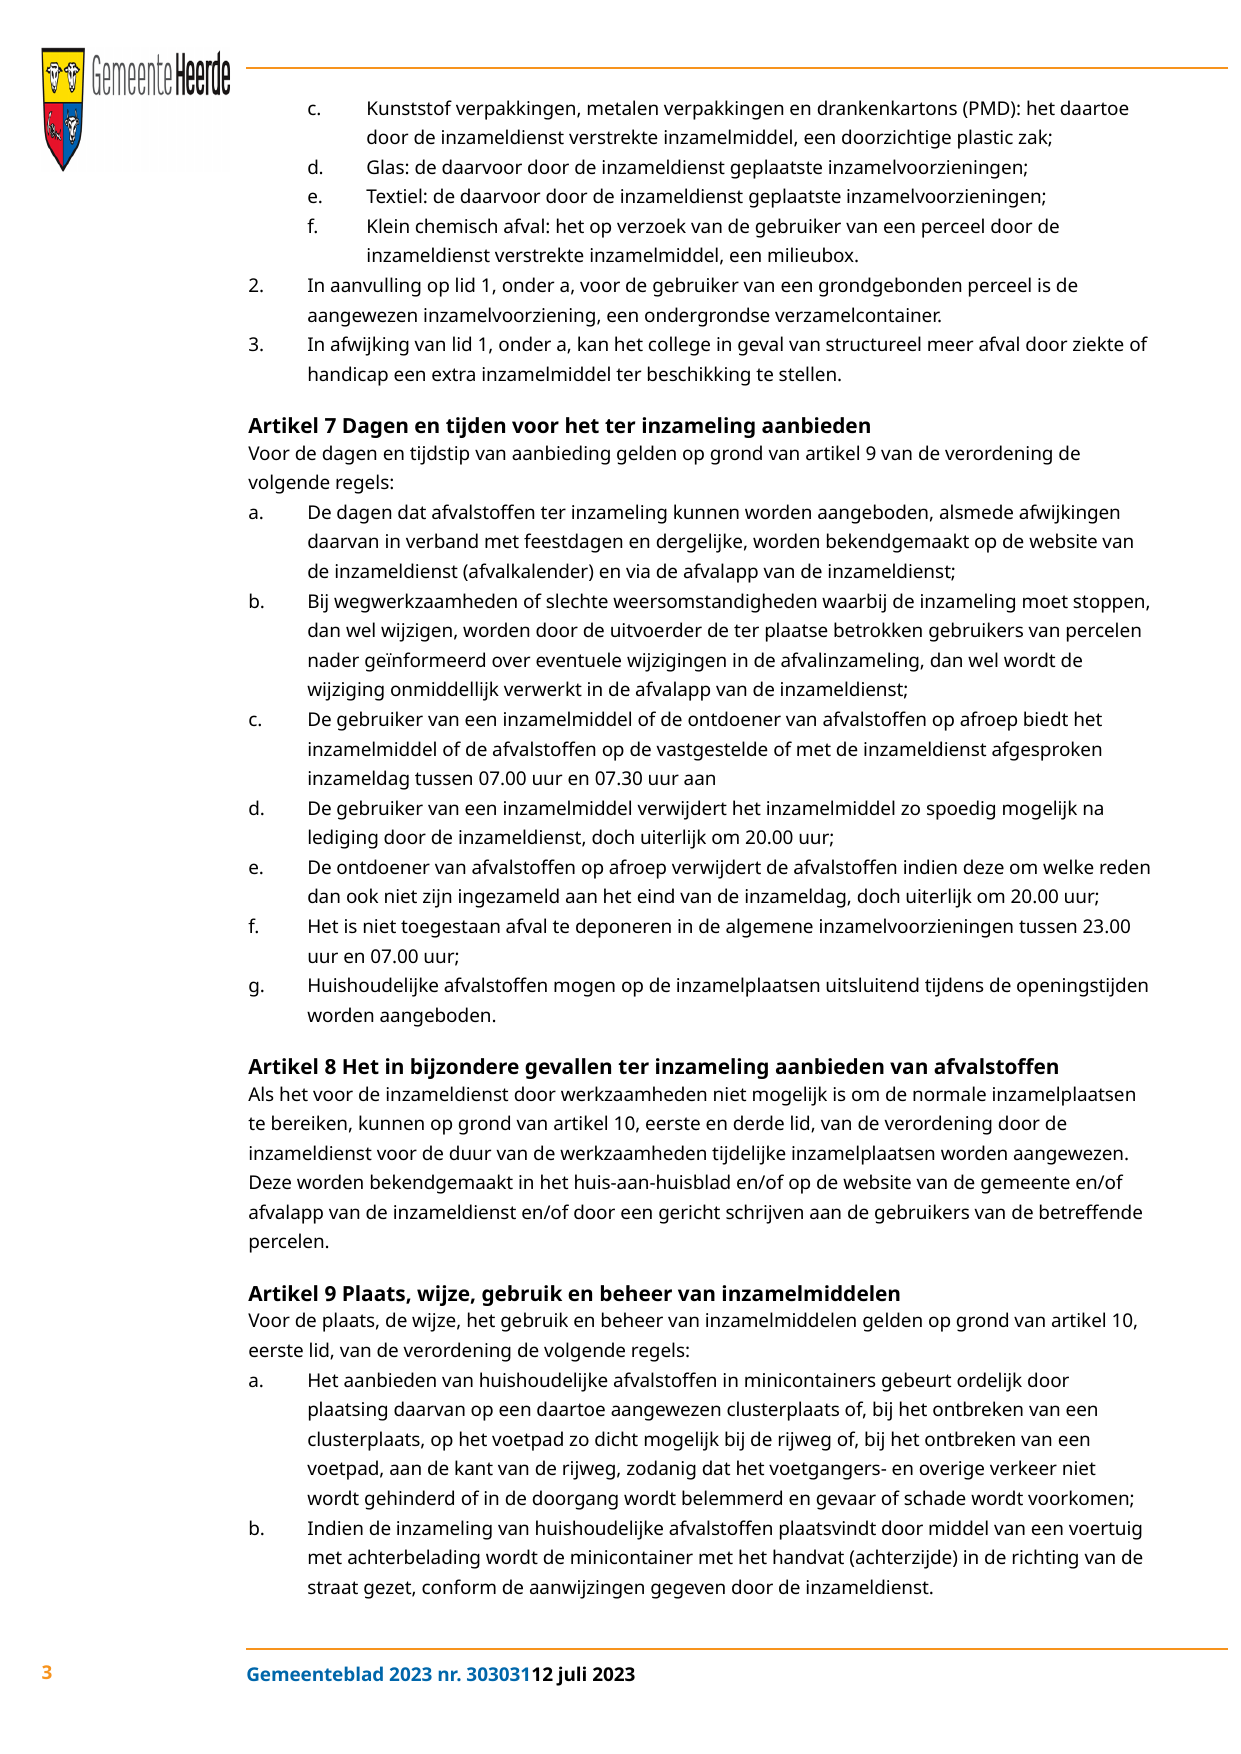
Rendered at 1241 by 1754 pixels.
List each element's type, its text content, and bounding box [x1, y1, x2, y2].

text Artikel 9 Plaats, wijze, gebruik en beheer van inzamelmiddelen [248, 1279, 1152, 1308]
text Artikel 7 Dagen en tijden voor het ter inzameling aanbieden [248, 411, 1152, 440]
list Indien de inzameling van huishoudelijke afvalstoffen plaatsvindt door middel van een voertuig met achterbelading wordt de minicontainer met het handvat (achterzijde) in de richting van de straat gezet, conform de aanwijzingen gegeven door de inzameldienst. [248, 1515, 1152, 1599]
text Voor de dagen en tijdstip van aanbieding gelden op grond van artikel 9 van de verordening de volgende regels: [248, 440, 1152, 495]
list In aanvulling op lid 1, onder a, voor de gebruiker van een grondgebonden perceel is de aangewezen inzamelvoorziening, een ondergrondse verzamelcontainer. [248, 272, 1152, 328]
text Voor de plaats, de wijze, het gebruik en beheer van inzamelmiddelen gelden op grond van artikel 10, eerste lid, van de verordening de volgende regels: [248, 1308, 1152, 1363]
list Het aanbieden van huishoudelijke afvalstoffen in minicontainers gebeurt ordelijk door plaatsing daarvan op een daartoe aangewezen clusterplaats of, bij het ontbreken van een clusterplaats, op het voetpad zo dicht mogelijk bij de rijweg of, bij het ontbreken van een voetpad, aan de kant van de rijweg, zodanig dat het voetgangers- en overige verkeer niet wordt gehinderd of in de doorgang wordt belemmerd en gevaar of schade wordt voorkomen; [248, 1367, 1152, 1511]
list Klein chemisch afval: het op verzoek van de gebruiker van een perceel door de inzameldienst verstrekte inzamelmiddel, een milieubox. [307, 213, 1152, 268]
list In afwijking van lid 1, onder a, kan het college in geval van structureel meer afval door ziekte of handicap een extra inzamelmiddel ter beschikking te stellen. [248, 331, 1152, 387]
text Artikel 8 Het in bijzondere gevallen ter inzameling aanbieden van afvalstoffen [248, 1052, 1152, 1081]
picture [41, 47, 231, 172]
list Kunststof verpakkingen, metalen verpakkingen en drankenkartons (PMD): het daartoe door de inzameldienst verstrekte inzamelmiddel, een doorzichtige plastic zak; [307, 95, 1152, 150]
list Glas: de daarvoor door de inzameldienst geplaatste inzamelvoorzieningen; [307, 154, 1152, 180]
text Als het voor de inzameldienst door werkzaamheden niet mogelijk is om de normale inzamelplaatsen te bereiken, kunnen op grond van artikel 10, eerste en derde lid, van de verordening door de inzameldienst voor de duur van de werkzaamheden tijdelijke inzamelplaatsen worden aangewezen. Deze worden bekendgemaakt in het huis-aan-huisblad en/of op de website van de gemeente en/of afvalapp van de inzameldienst en/of door een gericht schrijven aan de gebruikers van de betreffende percelen. [248, 1081, 1152, 1254]
list De dagen dat afvalstoffen ter inzameling kunnen worden aangeboden, alsmede afwijkingen daarvan in verband met feestdagen en dergelijke, worden bekendgemaakt op de website van de inzameldienst (afvalkalender) en via de afvalapp van de inzameldienst; [248, 499, 1152, 584]
list Huishoudelijke afvalstoffen mogen op de inzamelplaatsen uitsluitend tijdens de openingstijden worden aangeboden. [248, 972, 1152, 1028]
list Het is niet toegestaan afval te deponeren in de algemene inzamelvoorzieningen tussen 23.00 uur en 07.00 uur; [248, 913, 1152, 968]
list De gebruiker van een inzamelmiddel verwijdert het inzamelmiddel zo spoedig mogelijk na lediging door de inzameldienst, doch uiterlijk om 20.00 uur; [248, 795, 1152, 850]
list Bij wegwerkzaamheden of slechte weersomstandigheden waarbij de inzameling moet stoppen, dan wel wijzigen, worden door de uitvoerder de ter plaatse betrokken gebruikers van percelen nader geïnformeerd over eventuele wijzigingen in de afvalinzameling, dan wel wordt de wijziging onmiddellijk verwerkt in de afvalapp van de inzameldienst; [248, 588, 1152, 702]
list De gebruiker van een inzamelmiddel of de ontdoener van afvalstoffen op afroep biedt het inzamelmiddel of de afvalstoffen op de vastgestelde of met de inzameldienst afgesproken inzameldag tussen 07.00 uur en 07.30 uur aan [248, 706, 1152, 791]
list De ontdoener van afvalstoffen op afroep verwijdert de afvalstoffen indien deze om welke reden dan ook niet zijn ingezameld aan het eind van de inzameldag, doch uiterlijk om 20.00 uur; [248, 854, 1152, 909]
list Textiel: de daarvoor door de inzameldienst geplaatste inzamelvoorzieningen; [307, 183, 1152, 209]
